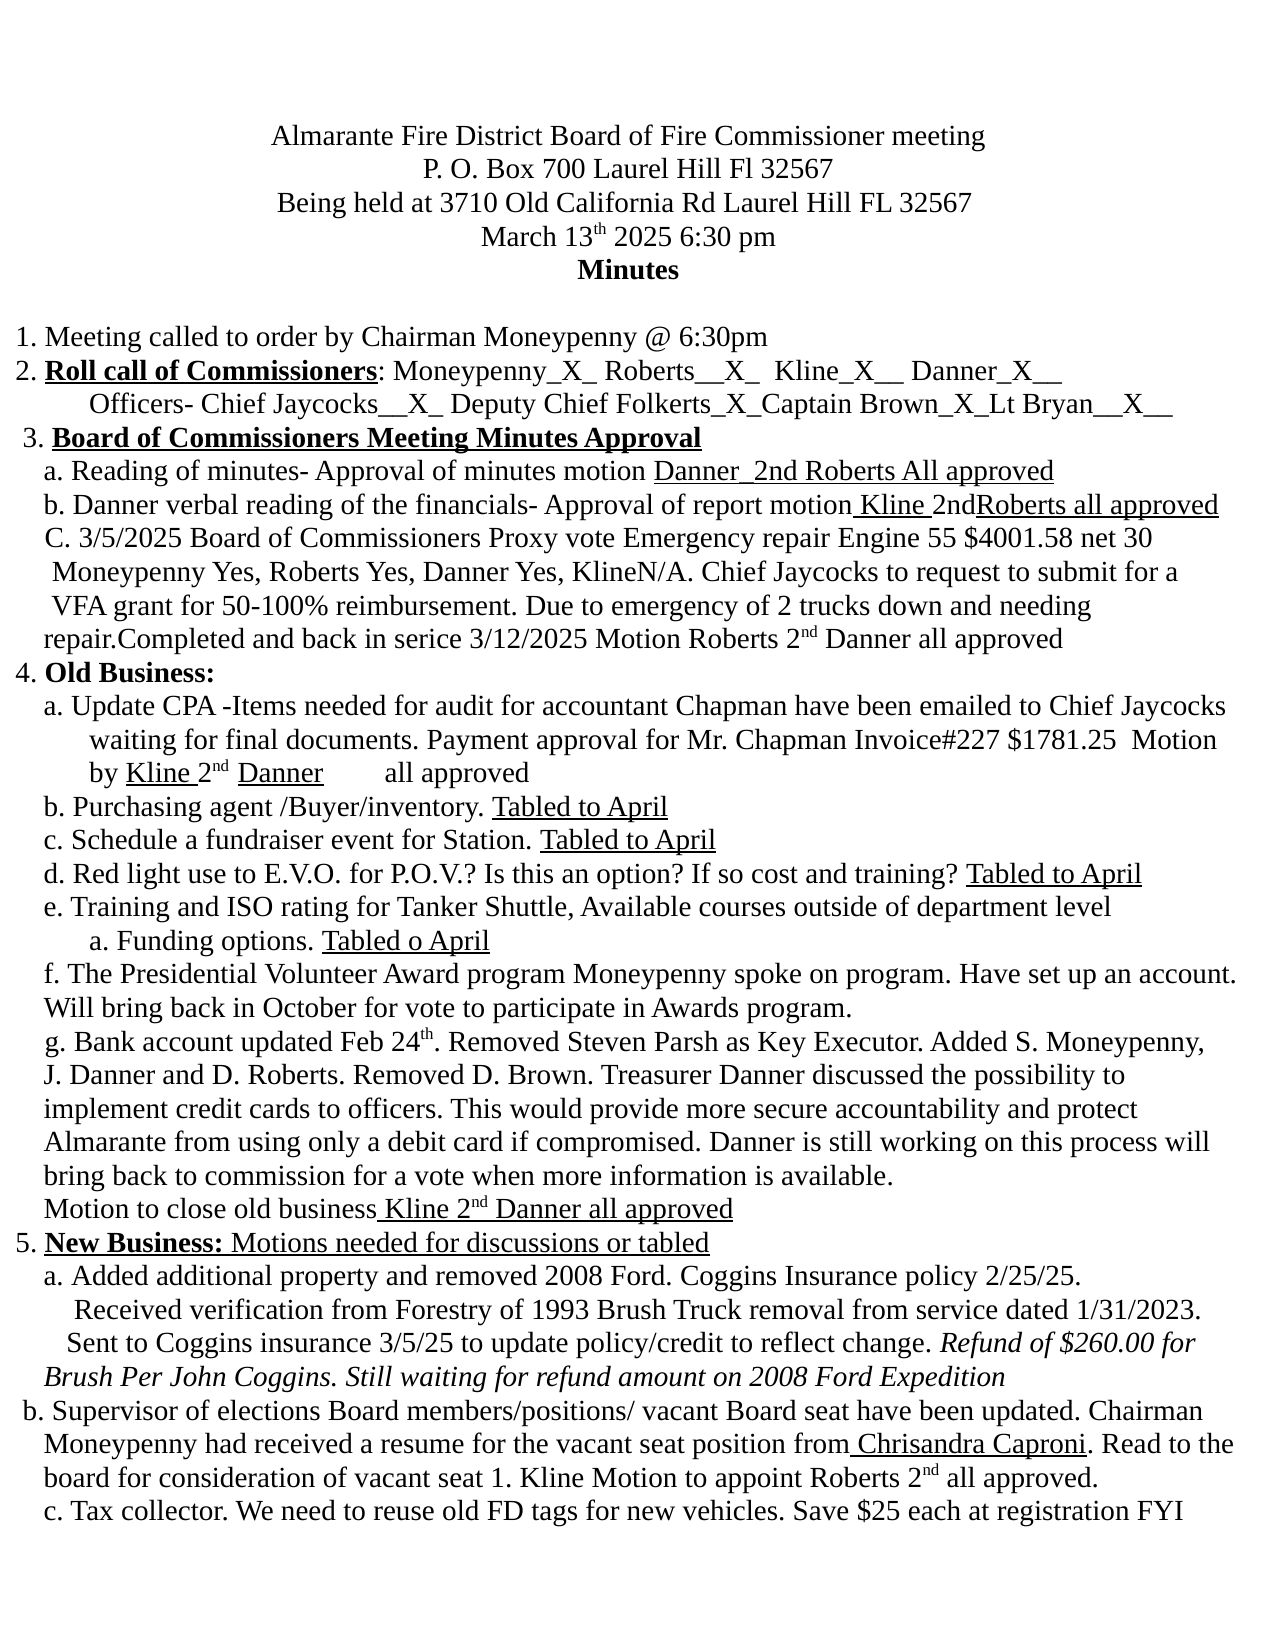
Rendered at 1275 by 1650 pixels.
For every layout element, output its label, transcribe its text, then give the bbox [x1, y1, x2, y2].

text a. Reading of minutes- Approval of minutes motion Danner_2nd Roberts All approved [15, 453, 1241, 487]
text C. 3/5/2025 Board of Commissioners Proxy vote Emergency repair Engine 55 $4001.58 net 30 [15, 521, 1241, 554]
text 3. Board of Commissioners Meeting Minutes Approval [15, 420, 1241, 453]
text c. Schedule a fundraiser event for Station. Tabled to April [15, 822, 1241, 856]
text 2. Roll call of Commissioners: Moneypenny_X_ Roberts__X_ Kline_X__ Danner_X__ [15, 353, 1241, 386]
text VFA grant for 50-100% reimbursement. Due to emergency of 2 trucks down and needing repair.Completed and back in serice 3/12/2025 Motion Roberts 2nd Danner all approved [15, 588, 1241, 655]
text Received verification from Forestry of 1993 Brush Truck removal from service dated 1/31/2023. [15, 1292, 1241, 1326]
text e. Training and ISO rating for Tanker Shuttle, Available courses outside of department level [15, 889, 1241, 923]
text b. Danner verbal reading of the financials- Approval of report motion Kline 2ndRoberts all approved [15, 487, 1241, 521]
text d. Red light use to E.V.O. for P.O.V.? Is this an option? If so cost and training? Tabled to April [15, 856, 1241, 889]
text a. Added additional property and removed 2008 Ford. Coggins Insurance policy 2/25/25. [15, 1258, 1241, 1292]
text waiting for final documents. Payment approval for Mr. Chapman Invoice#227 $1781.25 Motion by Kline 2nd Danner all approved [15, 722, 1241, 789]
text March 13th 2025 6:30 pm [15, 219, 1241, 252]
text a. Funding options. Tabled o April [15, 923, 1241, 957]
text Minutes [15, 252, 1241, 286]
text g. Bank account updated Feb 24th. Removed Steven Parsh as Key Executor. Added S. Moneypenny, J. Danner and D. Roberts. Removed D. Brown. Treasurer Danner discussed the possibility to implement credit cards to officers. This would provide more secure accountability and protect Almarante from using only a debit card if compromised. Danner is still working on this process will bring back to commission for a vote when more information is available. [15, 1024, 1241, 1191]
text 5. New Business: Motions needed for discussions or tabled [15, 1225, 1241, 1258]
text Being held at 3710 Old California Rd Laurel Hill FL 32567 [15, 185, 1241, 219]
text Officers- Chief Jaycocks__X_ Deputy Chief Folkerts_X_Captain Brown_X_Lt Bryan__X__ [15, 386, 1241, 420]
text 1. Meeting called to order by Chairman Moneypenny @ 6:30pm [15, 319, 1241, 353]
text Almarante Fire District Board of Fire Commissioner meeting [15, 118, 1241, 152]
text 4. Old Business: [15, 655, 1241, 688]
text b. Supervisor of elections Board members/positions/ vacant Board seat have been updated. Chairman Moneypenny had received a resume for the vacant seat position from Chrisandra Caproni. Read to the board for consideration of vacant seat 1. Kline Motion to appoint Roberts 2nd all approved. [15, 1393, 1241, 1493]
text Sent to Coggins insurance 3/5/25 to update policy/credit to reflect change. Refund of $260.00 for Brush Per John Coggins. Still waiting for refund amount on 2008 Ford Expedition [15, 1326, 1241, 1393]
text b. Purchasing agent /Buyer/inventory. Tabled to April [15, 789, 1241, 822]
text c. Tax collector. We need to reuse old FD tags for new vehicles. Save $25 each at registration FYI [15, 1493, 1241, 1527]
text Motion to close old business Kline 2nd Danner all approved [15, 1191, 1241, 1225]
text f. The Presidential Volunteer Award program Moneypenny spoke on program. Have set up an account. Will bring back in October for vote to participate in Awards program. [15, 957, 1241, 1024]
text Moneypenny Yes, Roberts Yes, Danner Yes, KlineN/A. Chief Jaycocks to request to submit for a [15, 554, 1241, 588]
text a. Update CPA -Items needed for audit for accountant Chapman have been emailed to Chief Jaycocks [15, 688, 1241, 722]
text P. O. Box 700 Laurel Hill Fl 32567 [15, 152, 1241, 185]
